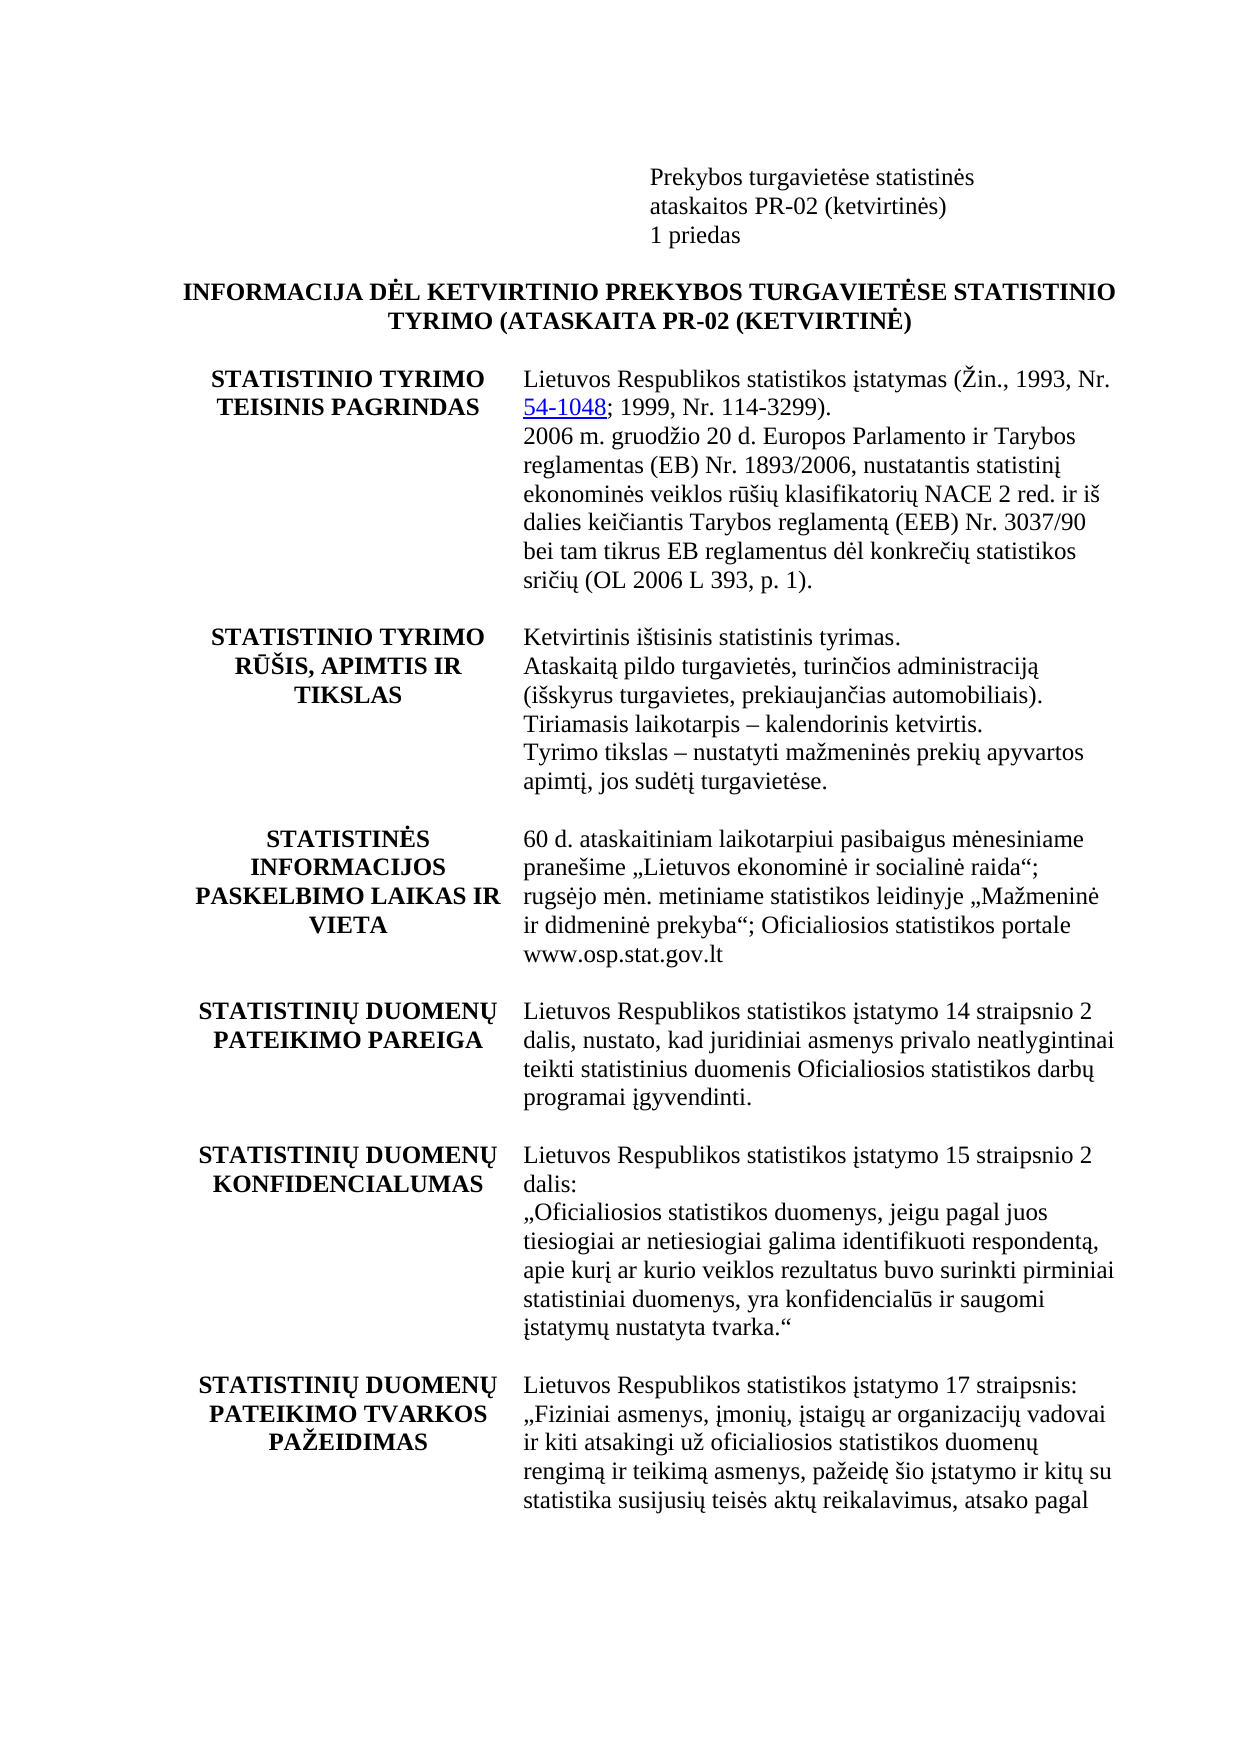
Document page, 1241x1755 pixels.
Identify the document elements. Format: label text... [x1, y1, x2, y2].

table_cell Lietuvos Respublikos statistikos įstatymo 14 straipsnio 2 dalis, nustato, kad juridiniai asmenys privalo neatlygintinai teikti statistinius duomenis Oficialiosios statistikos darbų programai įgyvendinti. [519, 996, 1122, 1140]
table_header STATISTINIO TYRIMO TEISINIS PAGRINDAS [177, 364, 519, 622]
table_cell Lietuvos Respublikos statistikos įstatymo 17 straipsnis: „Fiziniai asmenys, įmonių, įstaigų ar organizacijų vadovai ir kiti atsakingi už oficialiosios statistikos duomenų rengimą ir teikimą asmenys, pažeidę šio įstatymo ir kitų su statistika susijusių teisės aktų reikalavimus, atsako pagal [519, 1370, 1122, 1514]
text INFORMACIJA DĖL KETVIRTINIO PREKYBOS TURGAVIETĖSE STATISTINIO TYRIMO (ATASKAITA PR-02 (KETVIRTINĖ) [177, 277, 1122, 335]
table_cell Ketvirtinis ištisinis statistinis tyrimas. Ataskaitą pildo turgavietės, turinčios administraciją (išskyrus turgavietes, prekiaujančias automobiliais). Tiriamasis laikotarpis – kalendorinis ketvirtis. Tyrimo tikslas – nustatyti mažmeninės prekių apyvartos apimtį, jos sudėtį turgavietėse. [519, 623, 1122, 824]
text 1 priedas [649, 220, 1122, 249]
table_cell 60 d. ataskaitiniam laikotarpiui pasibaigus mėnesiniame pranešime „Lietuvos ekonominė ir socialinė raida“; rugsėjo mėn. metiniame statistikos leidinyje „Mažmeninė ir didmeninė prekyba“; Oficialiosios statistikos portale www.osp.stat.gov.lt [519, 824, 1122, 996]
table_cell STATISTINIŲ DUOMENŲ KONFIDENCIALUMAS [177, 1140, 519, 1370]
text Prekybos turgavietėse statistinės [649, 162, 1122, 191]
table_cell STATISTINIŲ DUOMENŲ PATEIKIMO TVARKOS PAŽEIDIMAS [177, 1370, 519, 1514]
table_header Lietuvos Respublikos statistikos įstatymas (Žin., 1993, Nr. 54-1048; 1999, Nr. 114-3299). 2006 m. gruodžio 20 d. Europos Parlamento ir Tarybos reglamentas (EB) Nr. 1893/2006, nustatantis statistinį ekonominės veiklos rūšių klasifikatorių NACE 2 red. ir iš dalies keičiantis Tarybos reglamentą (EEB) Nr. 3037/90 bei tam tikrus EB reglamentus dėl konkrečių statistikos sričių (OL 2006 L 393, p. 1). [519, 364, 1122, 622]
table_cell STATISTINIO TYRIMO RŪŠIS, APIMTIS IR TIKSLAS [177, 623, 519, 824]
text ataskaitos PR-02 (ketvirtinės) [649, 191, 1122, 220]
table_cell STATISTINIŲ DUOMENŲ PATEIKIMO PAREIGA [177, 996, 519, 1140]
table_cell Lietuvos Respublikos statistikos įstatymo 15 straipsnio 2 dalis: „Oficialiosios statistikos duomenys, jeigu pagal juos tiesiogiai ar netiesiogiai galima identifikuoti respondentą, apie kurį ar kurio veiklos rezultatus buvo surinkti pirminiai statistiniai duomenys, yra konfidencialūs ir saugomi įstatymų nustatyta tvarka.“ [519, 1140, 1122, 1370]
table_cell STATISTINĖS INFORMACIJOS PASKELBIMO LAIKAS IR VIETA [177, 824, 519, 996]
